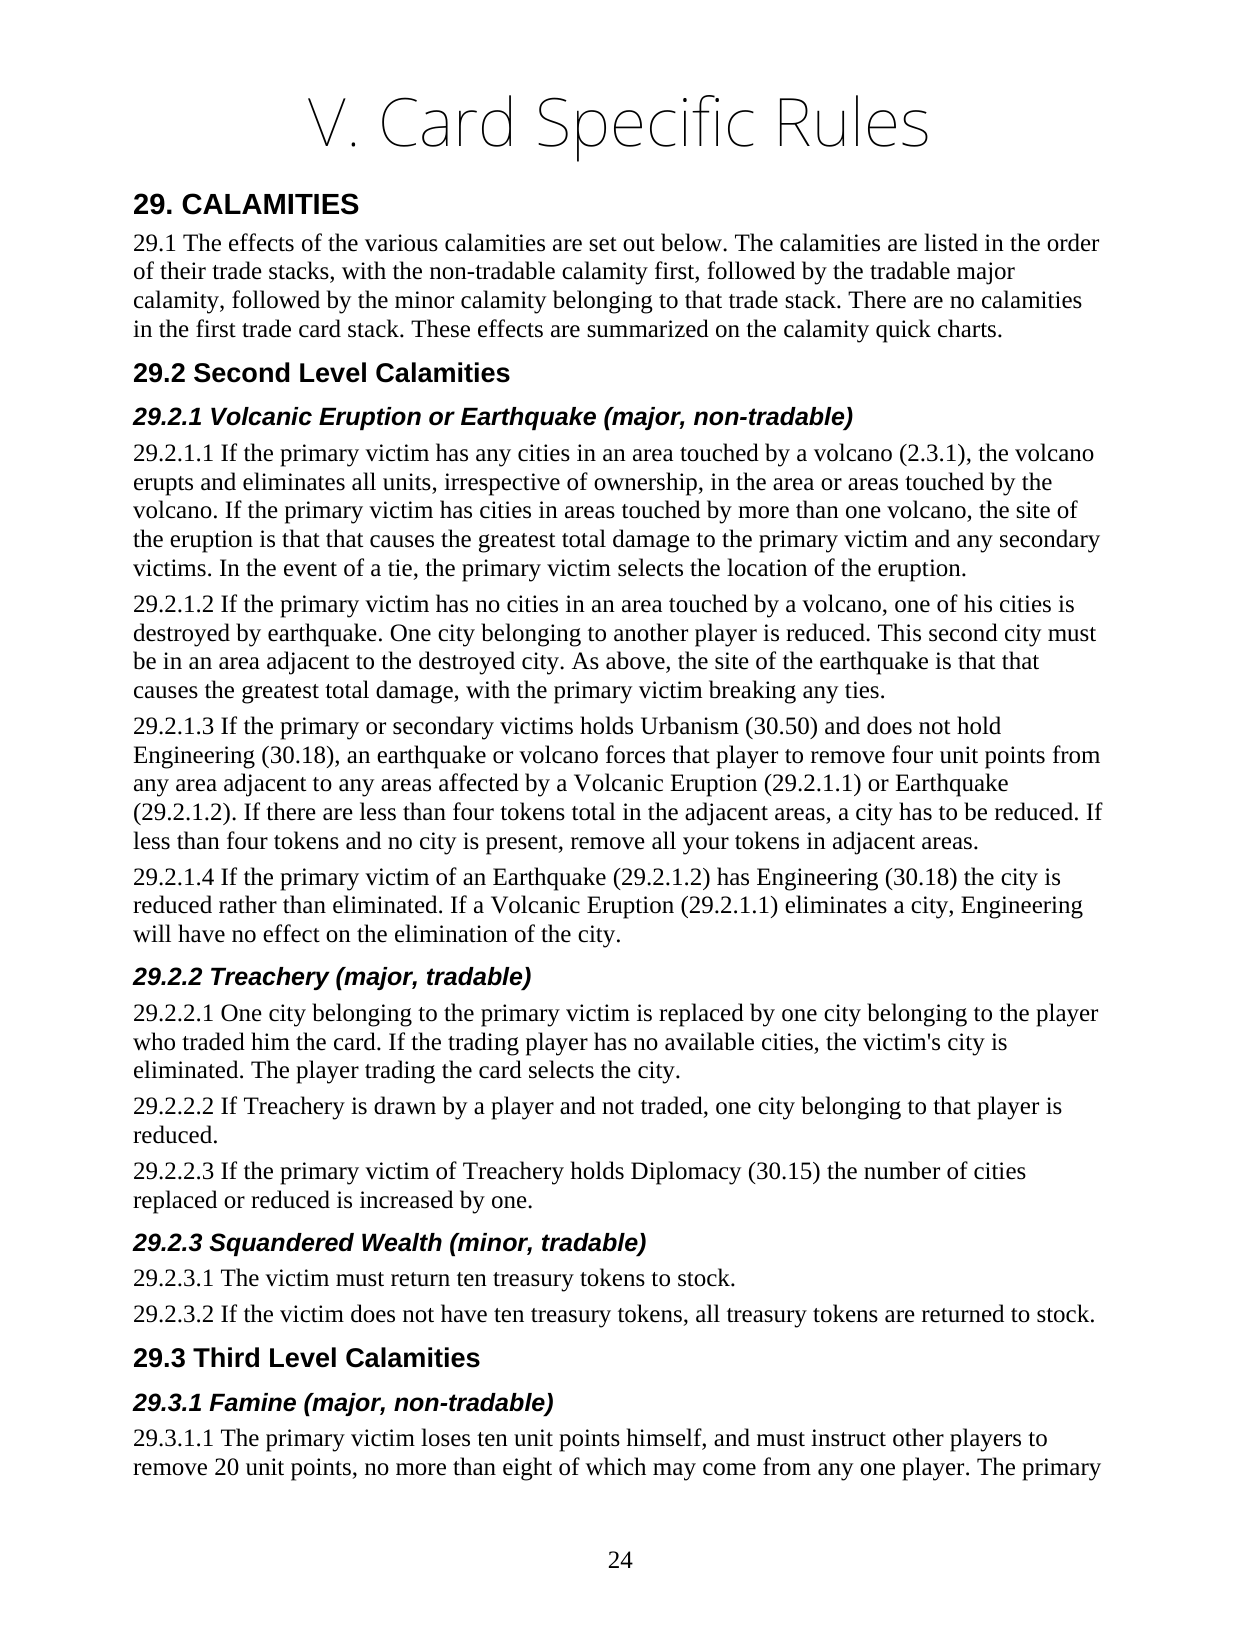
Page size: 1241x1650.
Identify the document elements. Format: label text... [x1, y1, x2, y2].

text 29.2.2.2 If Treachery is drawn by a player and not traded, one city belonging to that player is reduced. [133, 1091, 1107, 1149]
subtitle 29.2.3 Squandered Wealth (minor, tradable) [133, 1228, 1107, 1256]
text 29.2.3.1 The victim must return ten treasury tokens to stock. [133, 1263, 1107, 1292]
subtitle 29. Calamities [133, 187, 1107, 221]
text 29.2.3.2 If the victim does not have ten treasury tokens, all treasury tokens are returned to stock. [133, 1299, 1107, 1328]
text 29.2.1.3 If the primary or secondary victims holds Urbanism (30.50) and does not hold Engineering (30.18), an earthquake or volcano forces that player to remove four unit points from any area adjacent to any areas affected by a Volcanic Eruption (29.2.1.1) or Earthquake (29.2.1.2). If there are less than four tokens total in the adjacent areas, a city has to be reduced. If less than four tokens and no city is present, remove all your tokens in adjacent areas. [133, 711, 1107, 855]
subtitle 29.2 Second Level Calamities [133, 357, 1107, 388]
text 29.2.1.1 If the primary victim has any cities in an area touched by a volcano (2.3.1), the volcano erupts and eliminates all units, irrespective of ownership, in the area or areas touched by the volcano. If the primary victim has cities in areas touched by more than one volcano, the site of the eruption is that that causes the greatest total damage to the primary victim and any secondary victims. In the event of a tie, the primary victim selects the location of the eruption. [133, 438, 1107, 582]
text 29.2.1.4 If the primary victim of an Earthquake (29.2.1.2) has Engineering (30.18) the city is reduced rather than eliminated. If a Volcanic Eruption (29.2.1.1) eliminates a city, Engineering will have no effect on the elimination of the city. [133, 862, 1107, 948]
text 29.3.1.1 The primary victim loses ten unit points himself, and must instruct other players to remove 20 unit points, no more than eight of which may come from any one player. The primary [133, 1423, 1107, 1481]
subtitle V. Card Specific Rules [133, 75, 1107, 166]
text 29.2.2.3 If the primary victim of Treachery holds Diplomacy (30.15) the number of cities replaced or reduced is increased by one. [133, 1156, 1107, 1213]
subtitle 29.3 Third Level Calamities [133, 1342, 1107, 1373]
text 29.1 The effects of the various calamities are set out below. The calamities are listed in the order of their trade stacks, with the non-tradable calamity first, followed by the tradable major calamity, followed by the minor calamity belonging to that trade stack. There are no calamities in the first trade card stack. These effects are summarized on the calamity quick charts. [133, 228, 1107, 343]
subtitle 29.2.2 Treachery (major, tradable) [133, 962, 1107, 991]
subtitle 29.3.1 Famine (major, non-tradable) [133, 1388, 1107, 1416]
text 29.2.2.1 One city belonging to the primary victim is replaced by one city belonging to the player who traded him the card. If the trading player has no available cities, the victim's city is eliminated. The player trading the card selects the city. [133, 998, 1107, 1084]
subtitle 29.2.1 Volcanic Eruption or Earthquake (major, non-tradable) [133, 402, 1107, 431]
text 29.2.1.2 If the primary victim has no cities in an area touched by a volcano, one of his cities is destroyed by earthquake. One city belonging to another player is reduced. This second city must be in an area adjacent to the destroyed city. As above, the site of the earthquake is that that causes the greatest total damage, with the primary victim breaking any ties. [133, 589, 1107, 704]
